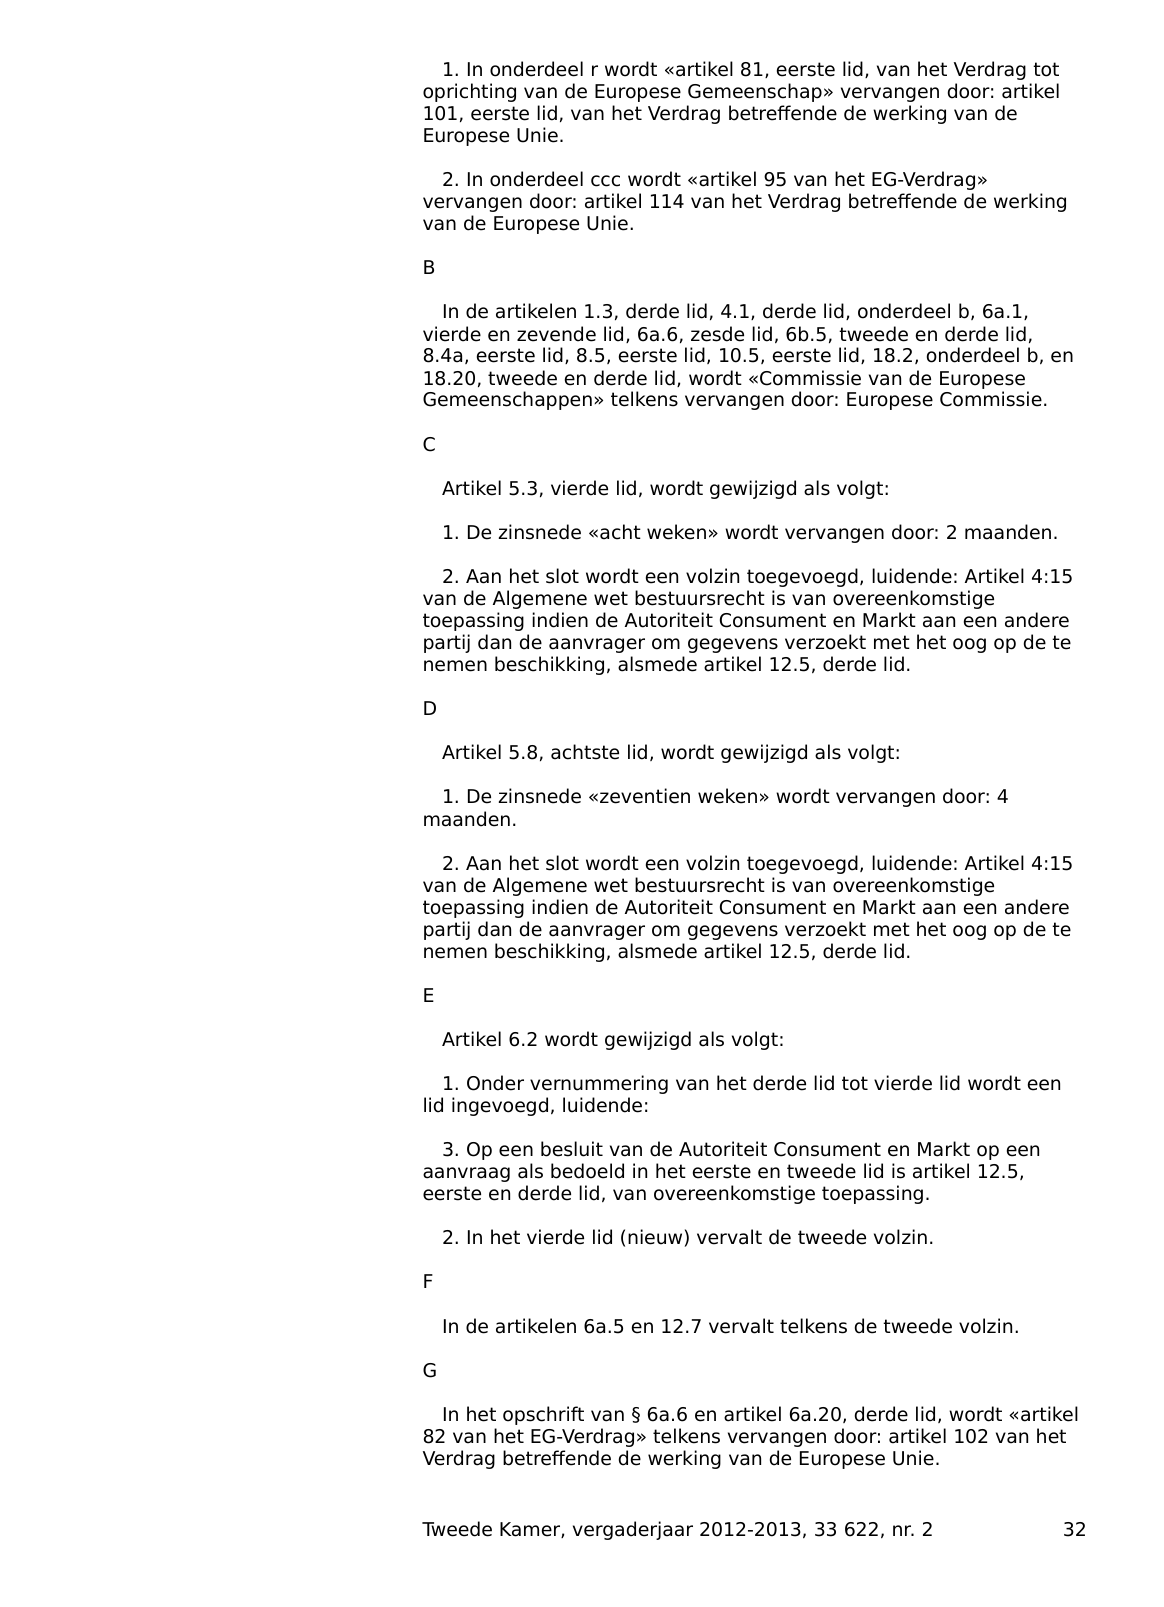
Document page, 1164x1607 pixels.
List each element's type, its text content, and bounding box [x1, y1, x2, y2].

text B [422, 257, 1087, 279]
text 1. De zinsnede «zeventien weken» wordt vervangen door: 4 maanden. [422, 786, 1087, 830]
text 2. Aan het slot wordt een volzin toegevoegd, luidende: Artikel 4:15 van de Algemene wet bestuursrecht is van overeenkomstige toepassing indien de Autoriteit Consument en Markt aan een andere partij dan de aanvrager om gegevens verzoekt met het oog op de te nemen beschikking, alsmede artikel 12.5, derde lid. [422, 853, 1087, 962]
text D [422, 698, 1087, 720]
text In de artikelen 6a.5 en 12.7 vervalt telkens de tweede volzin. [422, 1316, 1087, 1338]
text F [422, 1271, 1087, 1293]
text C [422, 433, 1087, 456]
text 3. Op een besluit van de Autoriteit Consument en Markt op een aanvraag als bedoeld in het eerste en tweede lid is artikel 12.5, eerste en derde lid, van overeenkomstige toepassing. [422, 1139, 1087, 1205]
text Artikel 5.3, vierde lid, wordt gewijzigd als volgt: [422, 478, 1087, 500]
text Artikel 5.8, achtste lid, wordt gewijzigd als volgt: [422, 742, 1087, 764]
text 2. In onderdeel ccc wordt «artikel 95 van het EG-Verdrag» vervangen door: artikel 114 van het Verdrag betreffende de werking van de Europese Unie. [422, 169, 1087, 235]
text G [422, 1360, 1087, 1382]
text 1. In onderdeel r wordt «artikel 81, eerste lid, van het Verdrag tot oprichting van de Europese Gemeenschap» vervangen door: artikel 101, eerste lid, van het Verdrag betreffende de werking van de Europese Unie. [422, 59, 1087, 147]
text 2. Aan het slot wordt een volzin toegevoegd, luidende: Artikel 4:15 van de Algemene wet bestuursrecht is van overeenkomstige toepassing indien de Autoriteit Consument en Markt aan een andere partij dan de aanvrager om gegevens verzoekt met het oog op de te nemen beschikking, alsmede artikel 12.5, derde lid. [422, 566, 1087, 676]
text Artikel 6.2 wordt gewijzigd als volgt: [422, 1029, 1087, 1051]
text E [422, 985, 1087, 1007]
text In het opschrift van § 6a.6 en artikel 6a.20, derde lid, wordt «artikel 82 van het EG-Verdrag» telkens vervangen door: artikel 102 van het Verdrag betreffende de werking van de Europese Unie. [422, 1404, 1087, 1470]
text 1. De zinsnede «acht weken» wordt vervangen door: 2 maanden. [422, 522, 1087, 544]
text 1. Onder vernummering van het derde lid tot vierde lid wordt een lid ingevoegd, luidende: [422, 1073, 1087, 1117]
text 2. In het vierde lid (nieuw) vervalt de tweede volzin. [422, 1227, 1087, 1249]
text In de artikelen 1.3, derde lid, 4.1, derde lid, onderdeel b, 6a.1, vierde en zevende lid, 6a.6, zesde lid, 6b.5, tweede en derde lid, 8.4a, eerste lid, 8.5, eerste lid, 10.5, eerste lid, 18.2, onderdeel b, en 18.20, tweede en derde lid, wordt «Commissie van de Europese Gemeenschappen» telkens vervangen door: Europese Commissie. [422, 301, 1087, 411]
